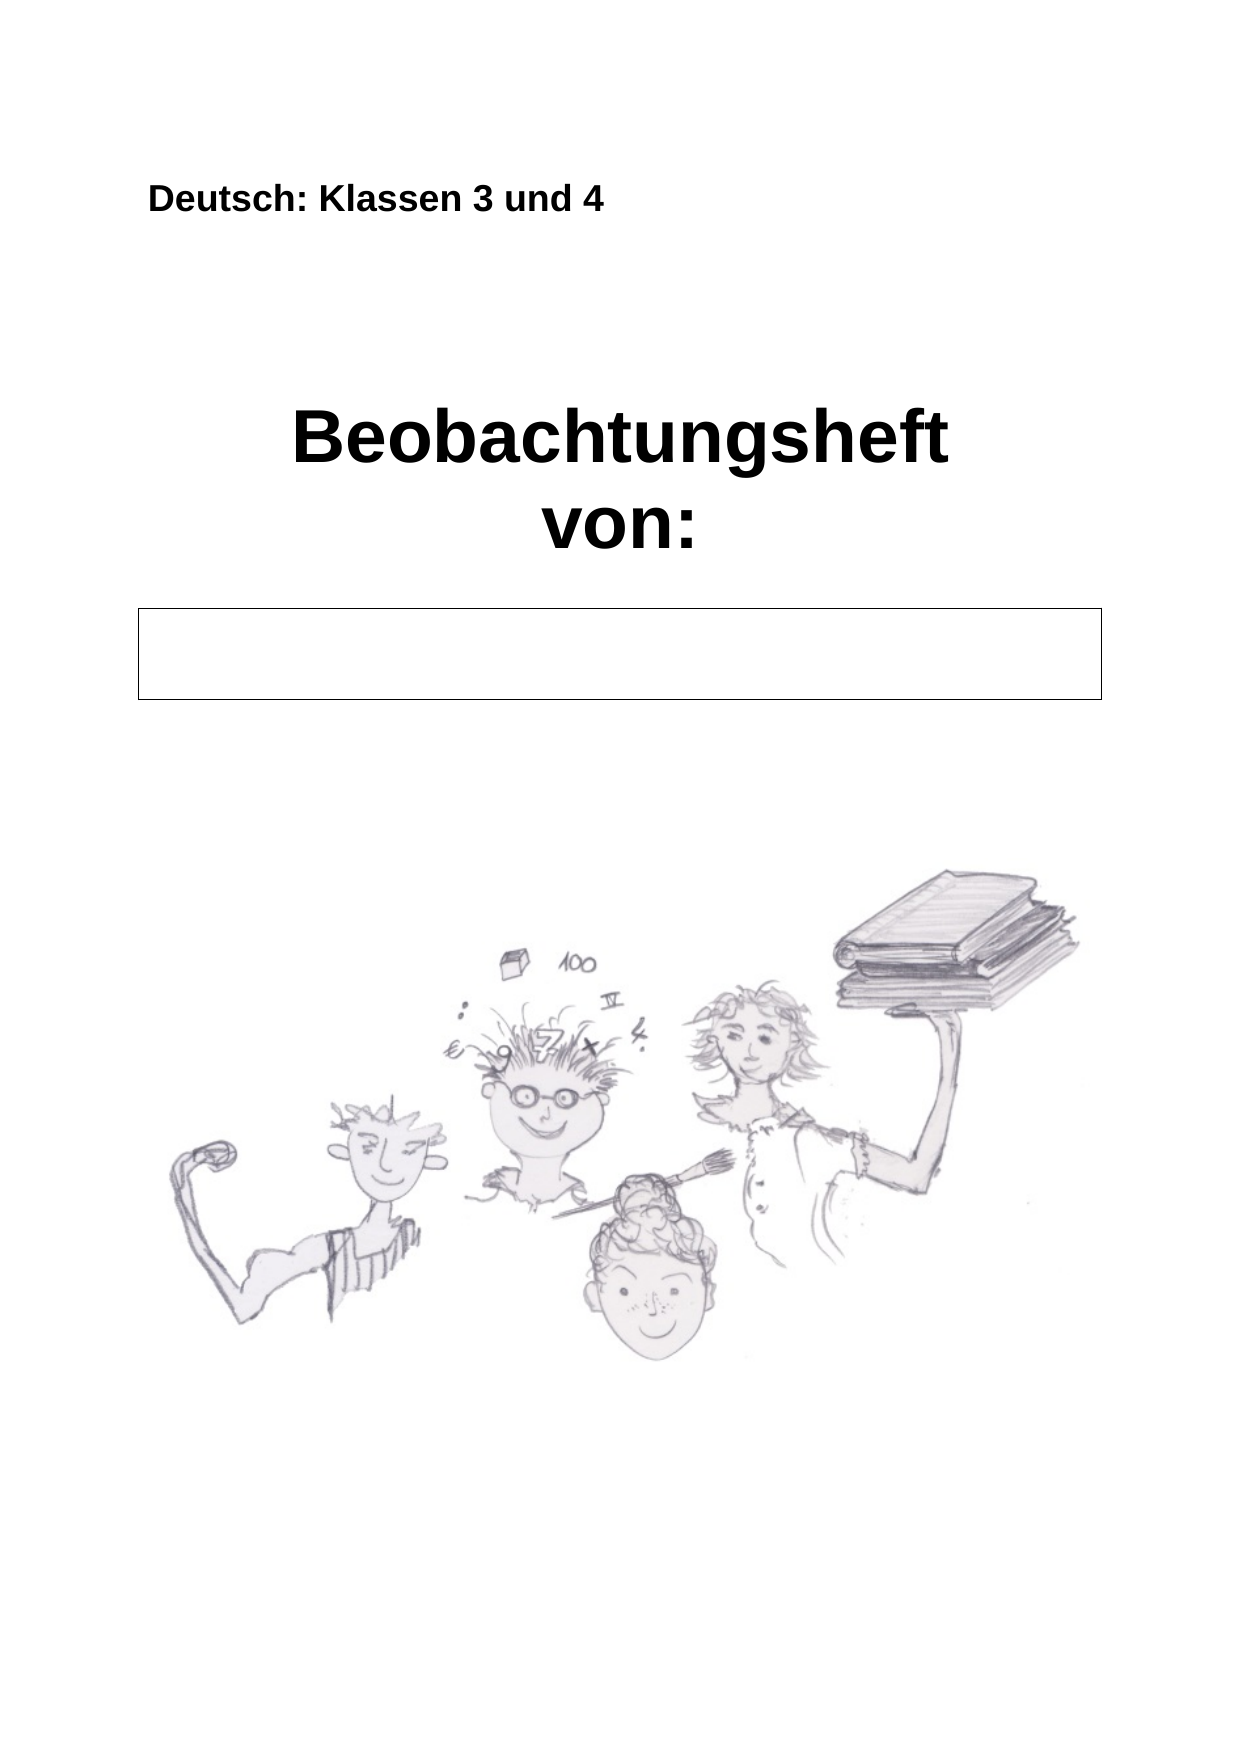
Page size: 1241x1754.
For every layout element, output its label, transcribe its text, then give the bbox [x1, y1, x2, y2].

text Beobachtungsheft [148, 392, 1092, 478]
text Deutsch: Klassen 3 und 4 [148, 176, 1092, 219]
picture [147, 858, 1107, 1381]
text von: [148, 478, 1092, 564]
